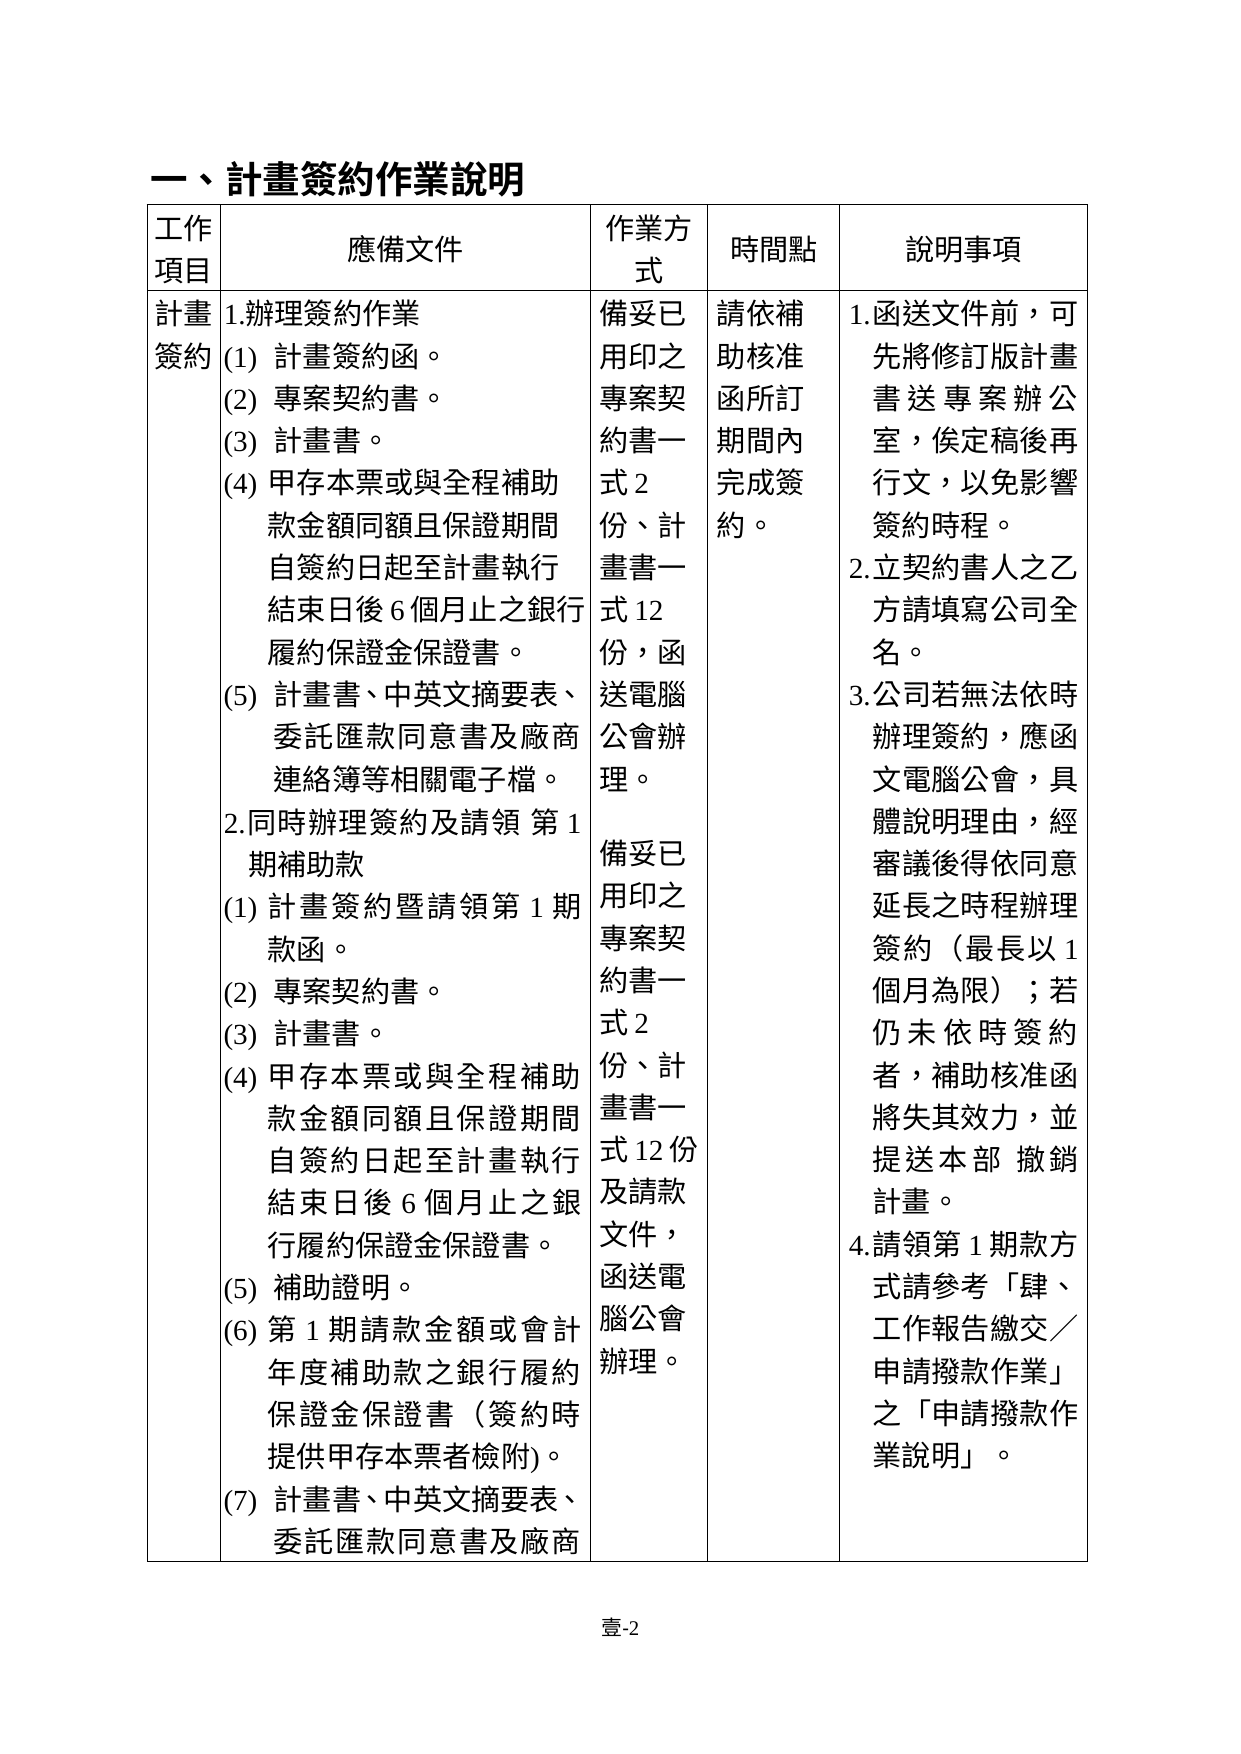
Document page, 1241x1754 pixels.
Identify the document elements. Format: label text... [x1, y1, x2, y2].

table_cell 2.同時辦理簽約及請領 第1期補助款 計畫簽約暨請領第1期款函。 專案契約書。 計畫書。 甲存本票或與全程補助款金額同額且保證期間自簽約日起至計畫執行結束日後6個月止之銀行履約保證金保證書。 補助證明。 第1期請款金額或會計年度補助款之銀行履約保證金保證書（簽約時提供甲存本票者檢附)。 計畫書、中英文摘要表、委託匯款同意書及廠商連絡簿等相關電子檔。 [221, 799, 590, 1561]
table_cell 請依補助核准函所訂期間內完成簽約。 [708, 291, 839, 798]
table_header 時間點 [708, 205, 839, 290]
table_header 工作項目 [148, 205, 220, 290]
table_header 說明事項 [840, 205, 1087, 290]
table_header 應備文件 [221, 205, 590, 290]
table_cell 計畫簽約 [148, 291, 220, 1561]
table_cell [708, 799, 839, 1561]
subtitle 一、計畫簽約作業說明 [150, 150, 1090, 204]
table_cell 函送文件前，可先將修訂版計畫書送專案辦公室，俟定稿後再行文，以免影響簽約時程。 立契約書人之乙方請填寫公司全名。 公司若無法依時辦理簽約，應函文電腦公會，具體說明理由，經審議後得依同意延長之時程辦理簽約（最長以1個月為限）；若仍未依時簽約者，補助核准函將失其效力，並提送本部 撤銷計畫。 請領第1期款方式請參考「肆、工作報告繳交／申請撥款作業」之「申請撥款作業說明」。 [840, 291, 1087, 1561]
table_cell 備妥已用印之專案契約書一式2份、計畫書一式12份，函送電腦公會辦理。 備妥已用印之專案契約書一式2份、計畫書一式12份及請款文件，函送電腦公會辦理。 [591, 291, 707, 1561]
table_cell 1.辦理簽約作業 計畫簽約函。 專案契約書。 計畫書。 甲存本票或與全程補助款金額同額且保證期間自簽約日起至計畫執行結束日後6個月止之銀行履約保證金保證書。 計畫書、中英文摘要表、委託匯款同意書及廠商連絡簿等相關電子檔。 [221, 291, 590, 798]
table_header 作業方式 [591, 205, 707, 290]
